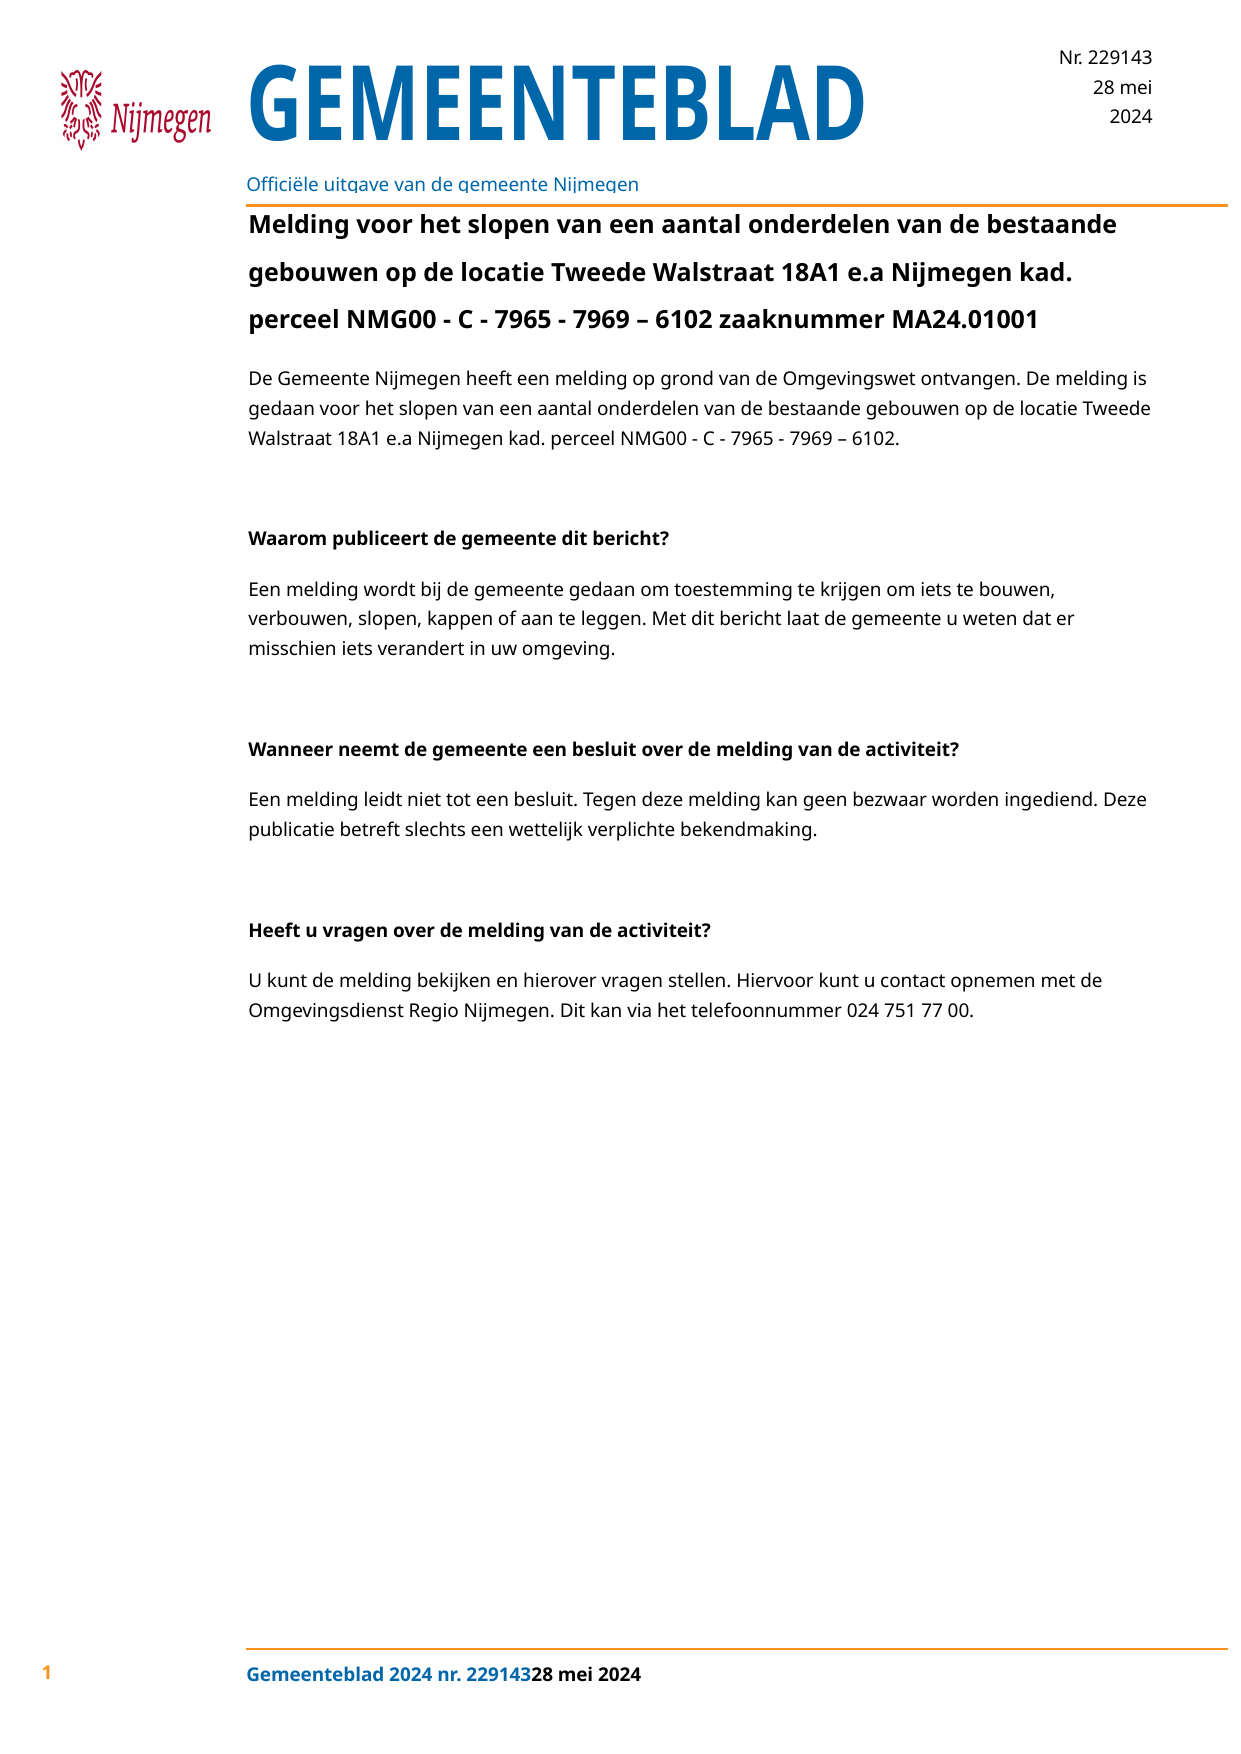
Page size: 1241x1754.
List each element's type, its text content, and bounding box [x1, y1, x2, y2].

text Heeft u vragen over de melding van de activiteit? [248, 917, 1152, 942]
text Een melding leidt niet tot een besluit. Tegen deze melding kan geen bezwaar worden ingediend. Deze publicatie betreft slechts een wettelijk verplichte bekendmaking. [248, 786, 1152, 842]
text U kunt de melding bekijken en hierover vragen stellen. Hiervoor kunt u contact opnemen met de Omgevingsdienst Regio Nijmegen. Dit kan via het telefoonnummer 024 751 77 00. [248, 967, 1152, 1022]
text Melding voor het slopen van een aantal onderdelen van de bestaande gebouwen op de locatie Tweede Walstraat 18A1 e.a Nijmegen kad. perceel NMG00 - C - 7965 - 7969 – 6102 zaaknummer MA24.01001 [248, 207, 1152, 336]
text Een melding wordt bij de gemeente gedaan om toestemming te krijgen om iets te bouwen, verbouwen, slopen, kappen of aan te leggen. Met dit bericht laat de gemeente u weten dat er misschien iets verandert in uw omgeving. [248, 576, 1152, 661]
picture [41, 47, 231, 172]
text Wanneer neemt de gemeente een besluit over de melding van de activiteit? [248, 736, 1152, 762]
text De Gemeente Nijmegen heeft een melding op grond van de Omgevingswet ontvangen. De melding is gedaan voor het slopen van een aantal onderdelen van de bestaande gebouwen op de locatie Tweede Walstraat 18A1 e.a Nijmegen kad. perceel NMG00 - C - 7965 - 7969 – 6102. [248, 366, 1152, 450]
text Waarom publiceert de gemeente dit bericht? [248, 526, 1152, 551]
